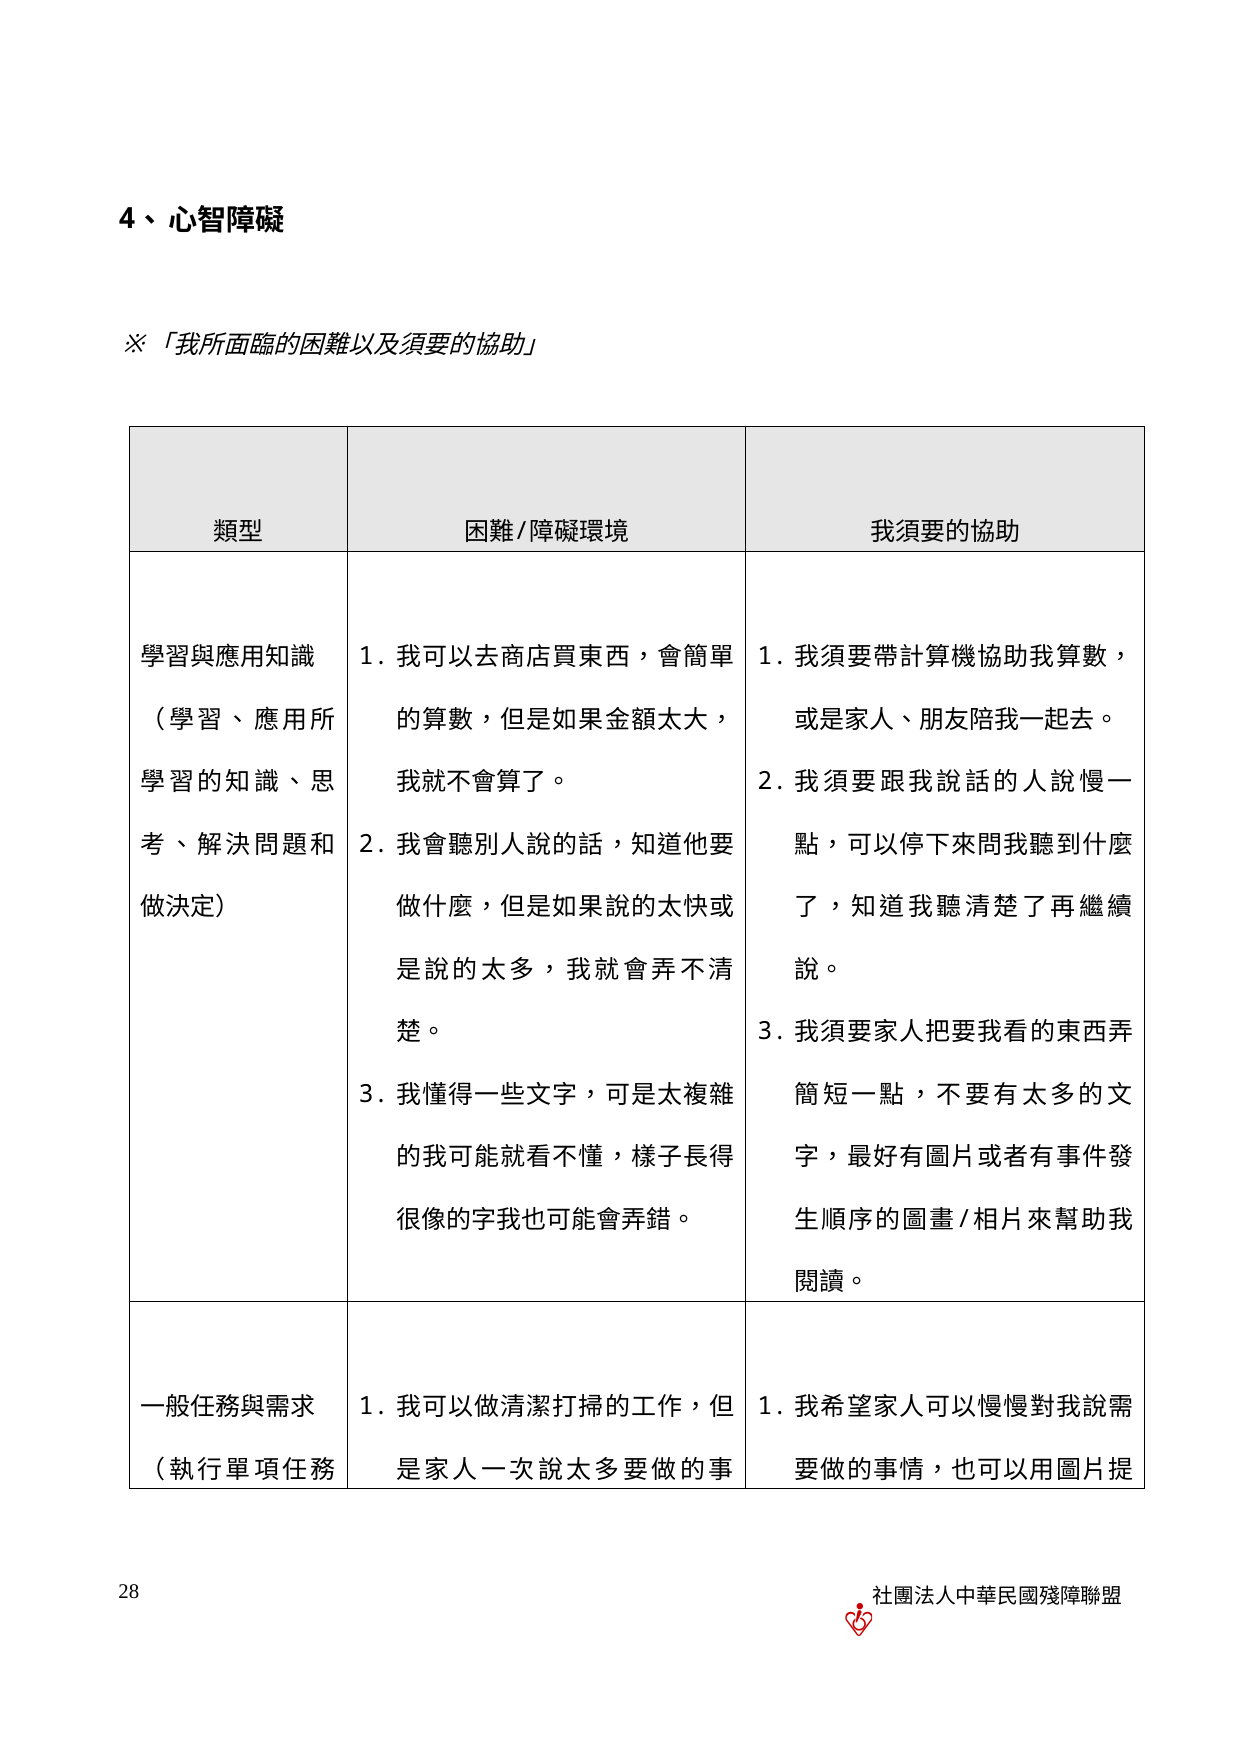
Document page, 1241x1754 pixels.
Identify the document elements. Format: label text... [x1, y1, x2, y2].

table_cell 一般任務與需求 （執行單項任務 [130, 1302, 347, 1488]
list 心智障礙 [118, 176, 1122, 238]
table_header 困難/障礙環境 [348, 427, 745, 551]
table_header 類型 [130, 427, 347, 551]
table_cell 我可以做清潔打掃的工作，但是家人一次說太多要做的事 [348, 1302, 745, 1488]
table_cell 學習與應用知識 （學習、應用所學習的知識、思考、解決問題和做決定） [130, 552, 347, 1301]
table_cell 我可以去商店買東西，會簡單的算數，但是如果金額太大，我就不會算了。 我會聽別人說的話，知道他要做什麼，但是如果說的太快或是說的太多，我就會弄不清楚。 我懂得一些文字，可是太複雜的我可能就看不懂，樣子長得很像的字我也可能會弄錯。 [348, 552, 745, 1301]
table_cell 我須要帶計算機協助我算數，或是家人、朋友陪我一起去。 我須要跟我說話的人說慢一點，可以停下來問我聽到什麼了，知道我聽清楚了再繼續說。 我須要家人把要我看的東西弄簡短一點，不要有太多的文字，最好有圖片或者有事件發生順序的圖畫/相片來幫助我閱讀。 [746, 552, 1144, 1301]
table_header 我須要的協助 [746, 427, 1144, 551]
text ※「我所面臨的困難以及須要的協助」 [118, 301, 1122, 363]
table_cell 我希望家人可以慢慢對我說需要做的事情，也可以用圖片提醒我。 我須要家人或社工可以在我第一次從事各種事情的時候，陪我弄清楚每個細節，只要有人示範或是提醒我每個步驟，我就可以慢慢的學會。我也需要有更多的練習機會來讓自己越做越好。 [746, 1302, 1144, 1488]
